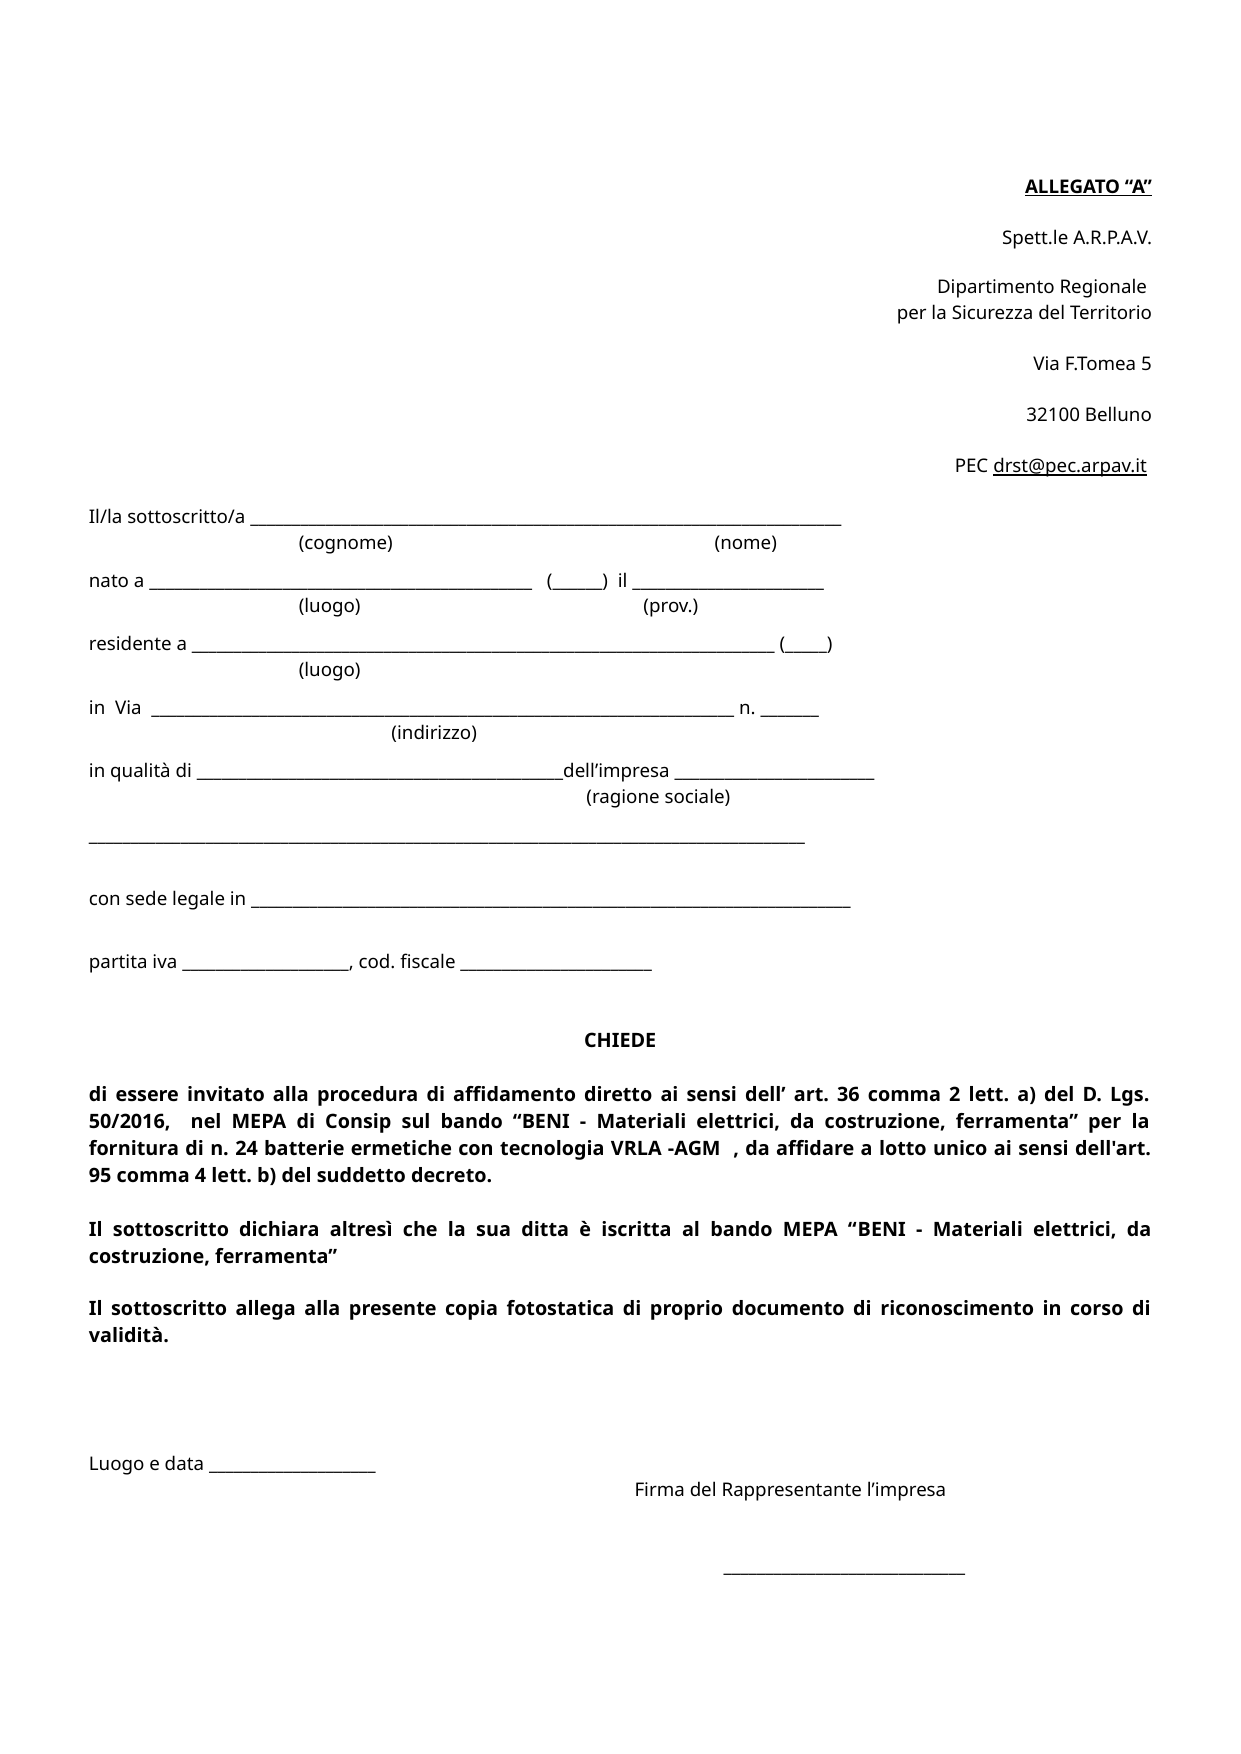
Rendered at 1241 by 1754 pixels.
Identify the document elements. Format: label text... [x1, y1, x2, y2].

subtitle Il/la sottoscritto/a _______________________________________________________________________ [89, 503, 1167, 529]
text Il sottoscritto dichiara altresì che la sua ditta è iscritta al bando MEPA “BENI - Materiali elettrici, da costruzione, ferramenta” [89, 1215, 1152, 1269]
subtitle Spett.le A.R.P.A.V. [89, 224, 1152, 250]
text PEC drst@pec.arpav.it [89, 452, 1152, 478]
text ______________________________________________________________________________________ [89, 821, 1152, 847]
text Il sottoscritto allega alla presente copia fotostatica di proprio documento di riconoscimento in corso di validità. [89, 1295, 1152, 1349]
text (indirizzo) [89, 720, 1152, 745]
text Via F.Tomea 5 [89, 350, 1152, 376]
text con sede legale in ________________________________________________________________________ [89, 885, 1152, 910]
text (ragione sociale) [89, 783, 1152, 809]
text _____________________________ [89, 1553, 1152, 1578]
text ALLEGATO “A” [89, 173, 1152, 199]
text (luogo) [89, 656, 1152, 682]
text (cognome) (nome) [89, 529, 1152, 554]
text in Via ______________________________________________________________________ n. _______ [89, 694, 1152, 720]
text CHIEDE [89, 1026, 1152, 1053]
text per la Sicurezza del Territorio [89, 299, 1152, 325]
text residente a ______________________________________________________________________ (_____) [89, 631, 1152, 656]
text 32100 Belluno [89, 401, 1152, 427]
text Firma del Rappresentante l’impresa [89, 1476, 1152, 1502]
text di essere invitato alla procedura di affidamento diretto ai sensi dell’ art. 36 comma 2 lett. a) del D. Lgs. 50/2016, nel MEPA di Consip sul bando “BENI - Materiali elettrici, da costruzione, ferramenta” per la fornitura di n. 24 batterie ermetiche con tecnologia VRLA -AGM , da affidare a lotto unico ai sensi dell'art. 95 comma 4 lett. b) del suddetto decreto. [89, 1080, 1152, 1188]
text partita iva ____________________, cod. fiscale _______________________ [89, 948, 1152, 974]
text in qualità di ____________________________________________dell’impresa ________________________ [89, 758, 1152, 783]
text Dipartimento Regionale [89, 274, 1152, 299]
text Luogo e data ____________________ [89, 1451, 1152, 1476]
text nato a ______________________________________________ (______) il _______________________ [89, 567, 1152, 593]
text (luogo) (prov.) [89, 593, 1152, 618]
